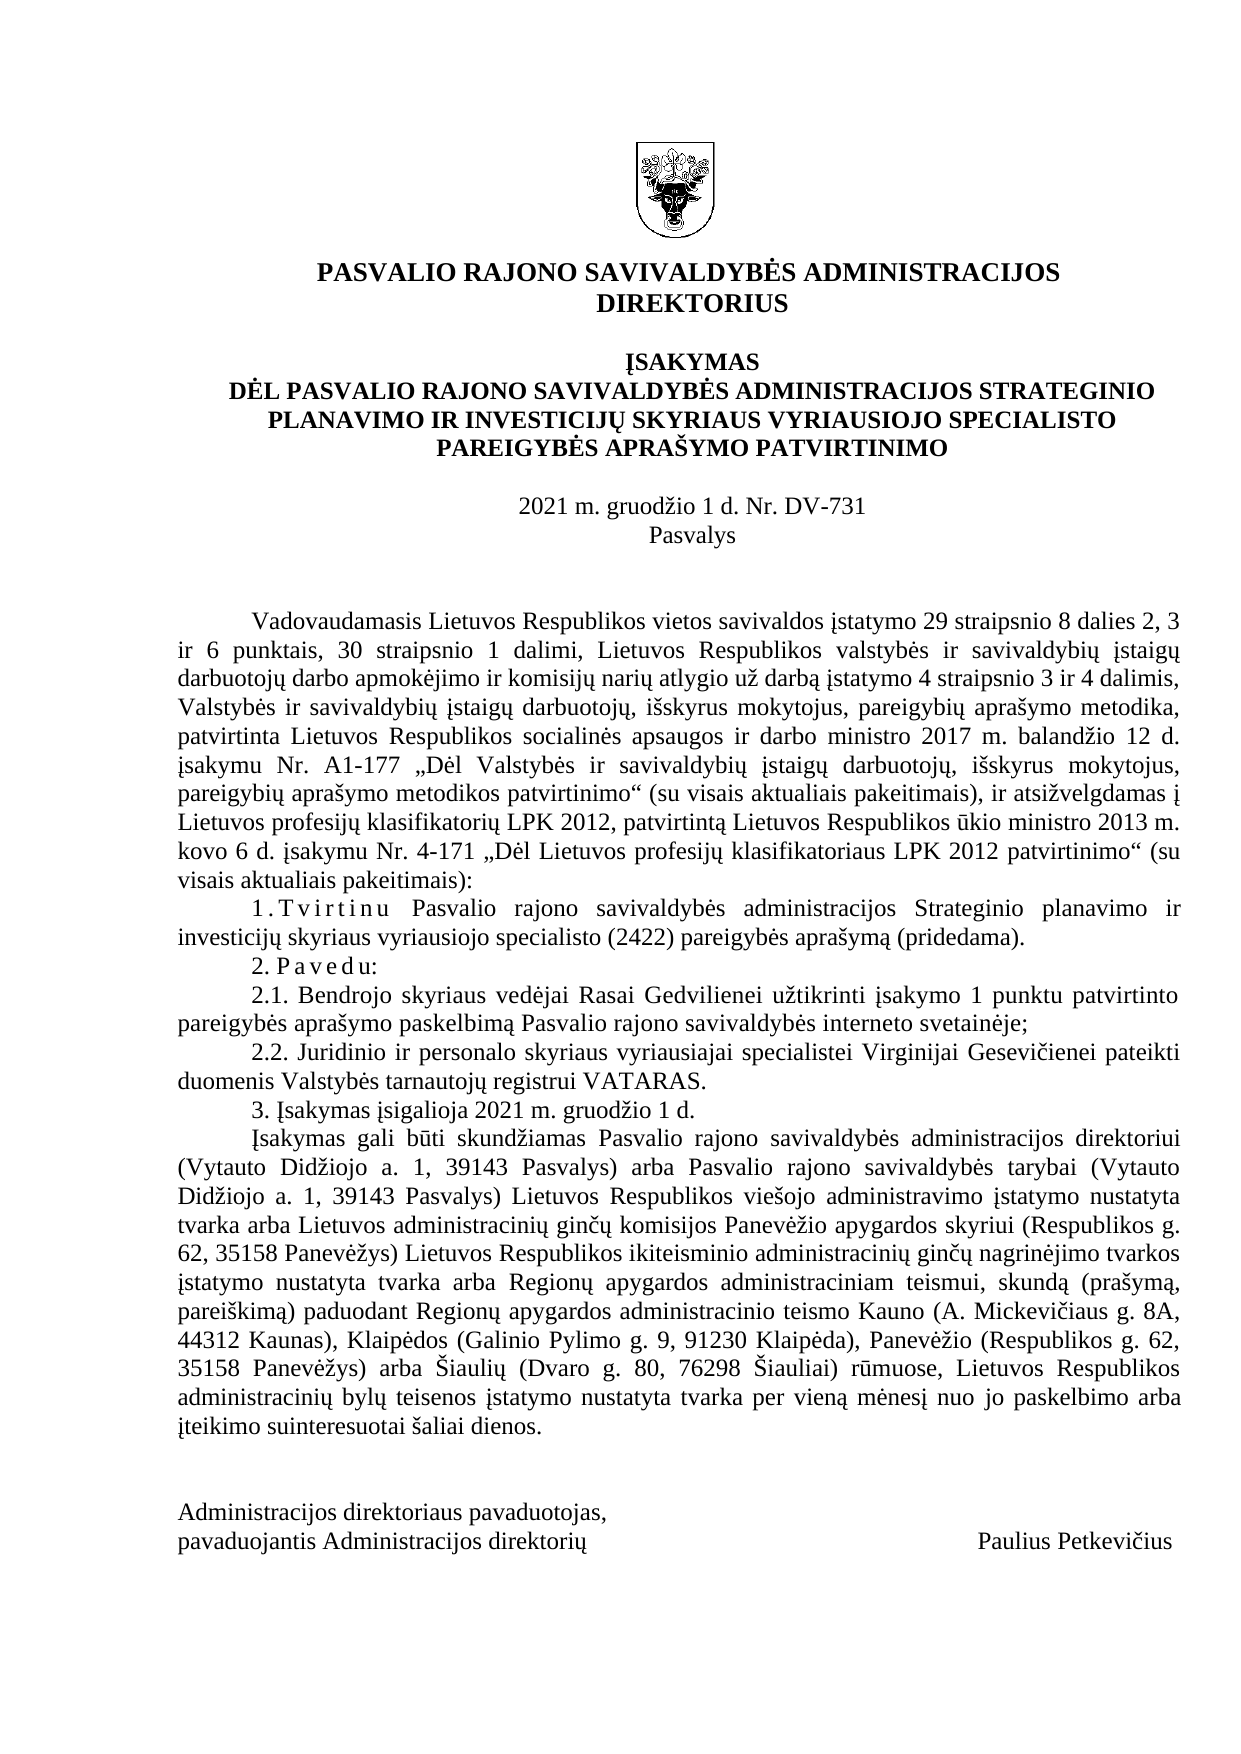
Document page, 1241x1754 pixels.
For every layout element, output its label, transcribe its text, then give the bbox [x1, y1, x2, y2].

text pavaduojantis Administracijos direktorių Paulius Petkevičius [177, 1526, 1181, 1555]
text Įsakymas gali būti skundžiamas Pasvalio rajono savivaldybės administracijos direktoriui (Vytauto Didžiojo a. 1, 39143 Pasvalys) arba Pasvalio rajono savivaldybės tarybai (Vytauto Didžiojo a. 1, 39143 Pasvalys) Lietuvos Respublikos viešojo administravimo įstatymo nustatyta tvarka arba Lietuvos administracinių ginčų komisijos Panevėžio apygardos skyriui (Respublikos g. 62, 35158 Panevėžys) Lietuvos Respublikos ikiteisminio administracinių ginčų nagrinėjimo tvarkos įstatymo nustatyta tvarka arba Regionų apygardos administraciniam teismui, skundą (prašymą, pareiškimą) paduodant Regionų apygardos administracinio teismo Kauno (A. Mickevičiaus g. 8A, 44312 Kaunas), Klaipėdos (Galinio Pylimo g. 9, 91230 Klaipėda), Panevėžio (Respublikos g. 62, 35158 Panevėžys) arba Šiaulių (Dvaro g. 80, 76298 Šiauliai) rūmuose, Lietuvos Respublikos administracinių bylų teisenos įstatymo nustatyta tvarka per vieną mėnesį nuo jo paskelbimo arba įteikimo suinteresuotai šaliai dienos. [177, 1123, 1181, 1440]
table_header 2021 m. gruodžio 1 d. Nr. DV-731 Pasvalys [177, 491, 1207, 548]
table_header Pasvalio rajono savivaldybės administracijos direktorius įsakymas [177, 123, 1207, 376]
text 1.Tvirtinu Pasvalio rajono savivaldybės administracijos Strateginio planavimo ir investicijų skyriaus vyriausiojo specialisto (2422) pareigybės aprašymą (pridedama). [177, 893, 1181, 951]
text Administracijos direktoriaus pavaduotojas, [177, 1497, 1181, 1526]
text 2. Pavedu: [177, 951, 1181, 980]
text 2.2. Juridinio ir personalo skyriaus vyriausiajai specialistei Virginijai Gesevičienei pateikti duomenis Valstybės tarnautojų registrui VATARAS. [177, 1037, 1181, 1095]
text 2.1. Bendrojo skyriaus vedėjai Rasai Gedvilienei užtikrinti įsakymo 1 punktu patvirtinto pareigybės aprašymo paskelbimą Pasvalio rajono savivaldybės interneto svetainėje; [177, 980, 1181, 1037]
table_cell DĖL PASVALIO RAJONO SAVIVALDYBĖS ADMINISTRACIJOS STRATEGINIO PLANAVIMO IR INVESTICIJŲ SKYRIAUS VYRIAUSIOJO SPECIALISTO PAREIGYBĖS APRAŠYMo patvirtinimo [177, 376, 1207, 462]
text Vadovaudamasis Lietuvos Respublikos vietos savivaldos įstatymo 29 straipsnio 8 dalies 2, 3 ir 6 punktais, 30 straipsnio 1 dalimi, Lietuvos Respublikos valstybės ir savivaldybių įstaigų darbuotojų darbo apmokėjimo ir komisijų narių atlygio už darbą įstatymo 4 straipsnio 3 ir 4 dalimis, Valstybės ir savivaldybių įstaigų darbuotojų, išskyrus mokytojus, pareigybių aprašymo metodika, patvirtinta Lietuvos Respublikos socialinės apsaugos ir darbo ministro 2017 m. balandžio 12 d. įsakymu Nr. A1-177 „Dėl Valstybės ir savivaldybių įstaigų darbuotojų, išskyrus mokytojus, pareigybių aprašymo metodikos patvirtinimo“ (su visais aktualiais pakeitimais), ir atsižvelgdamas į Lietuvos profesijų klasifikatorių LPK 2012, patvirtintą Lietuvos Respublikos ūkio ministro 2013 m. kovo 6 d. įsakymu Nr. 4-171 „Dėl Lietuvos profesijų klasifikatoriaus LPK 2012 patvirtinimo“ (su visais aktualiais pakeitimais): [177, 606, 1181, 893]
text 3. Įsakymas įsigalioja 2021 m. gruodžio 1 d. [177, 1095, 1181, 1123]
